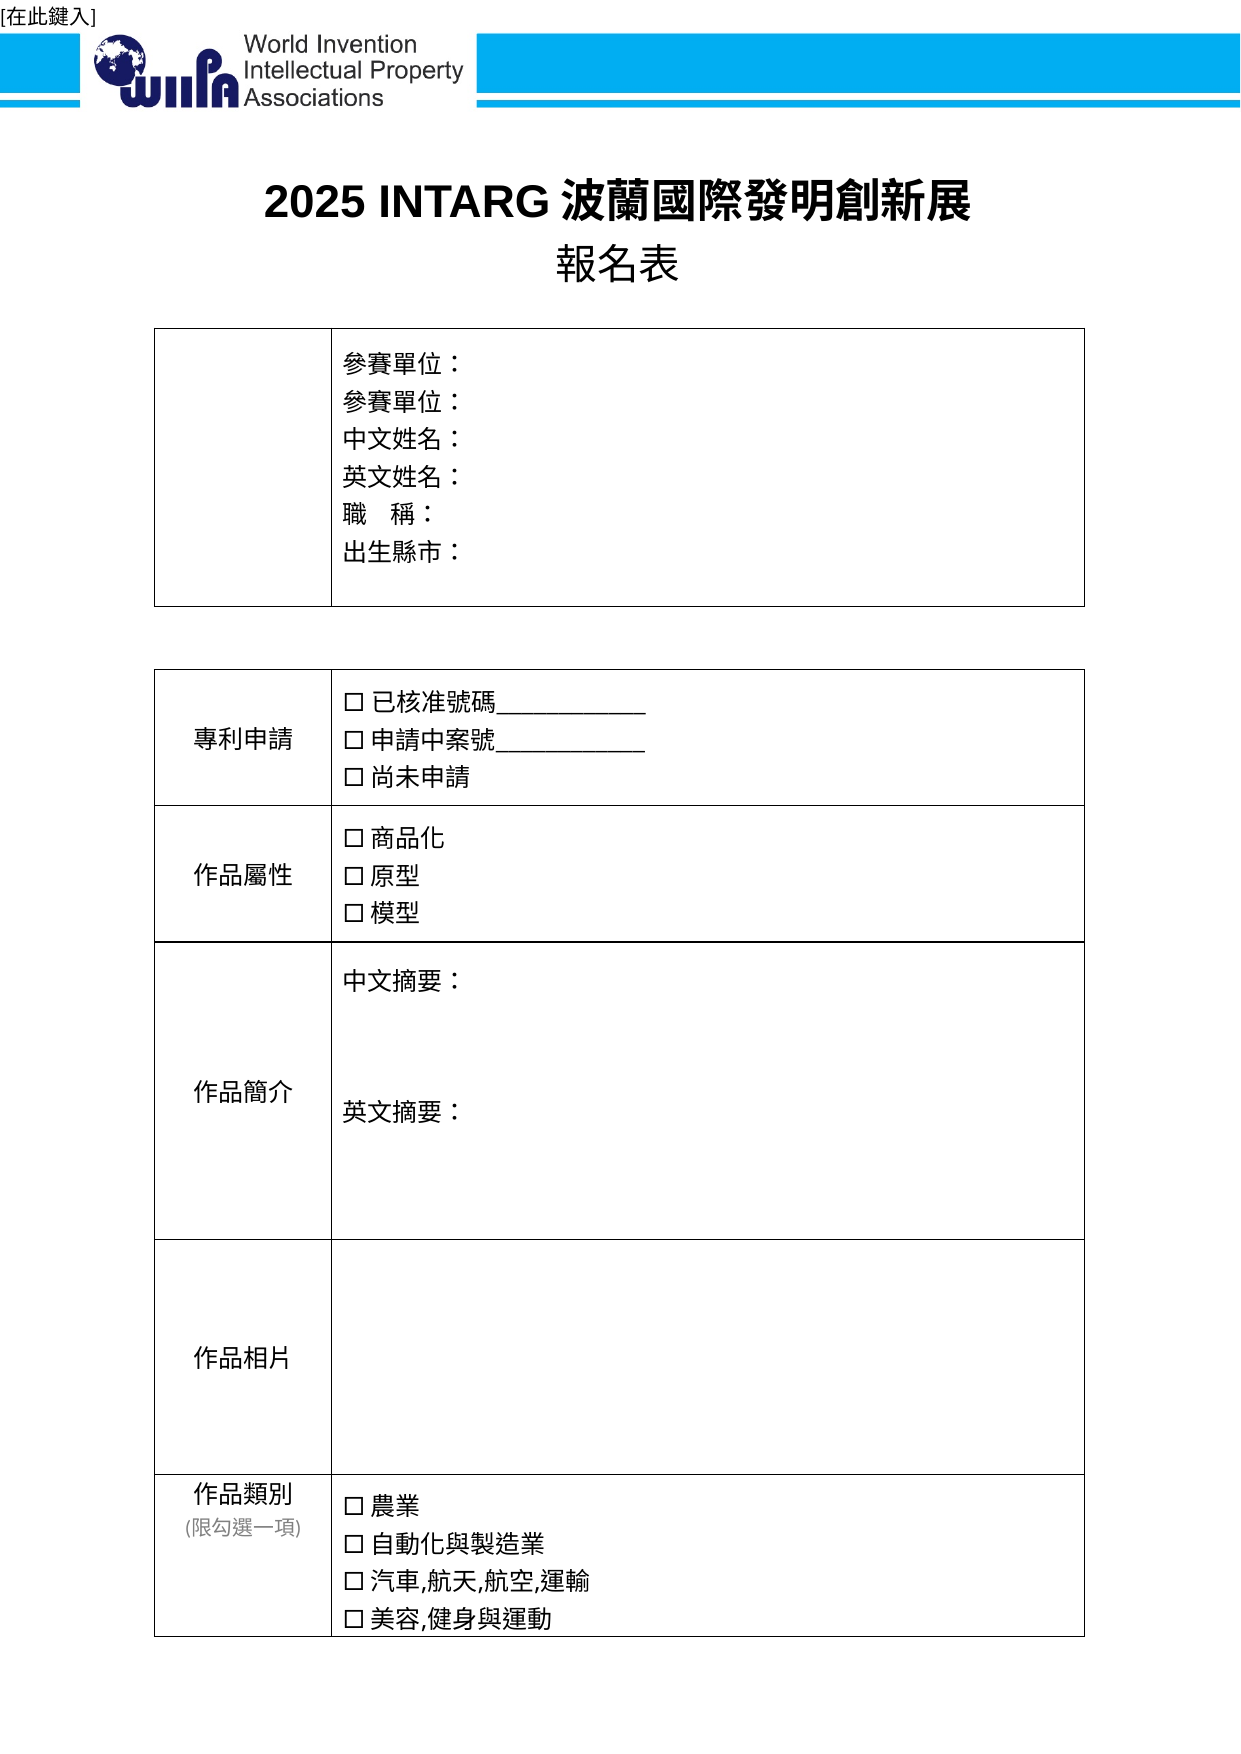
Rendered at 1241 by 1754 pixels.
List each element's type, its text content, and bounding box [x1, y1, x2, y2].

table_cell  商品化  原型  模型 [332, 806, 1084, 941]
table_cell [155, 329, 331, 606]
table_cell 參賽單位： 參賽單位： 中文姓名： 英文姓名： 職 稱： 出生縣市： [332, 329, 1084, 606]
table_cell [332, 1240, 1084, 1473]
table_cell 作品相片 [155, 1240, 331, 1473]
table_cell  農業  自動化與製造業  汽車,航天,航空,運輸  美容,健身與運動 [332, 1475, 1084, 1636]
table_cell 作品屬性 [155, 806, 331, 941]
table_cell 作品類別 (限勾選一項) [155, 1475, 331, 1636]
table_header  已核准號碼____________  申請中案號____________  尚未申請 [332, 670, 1084, 805]
table_header 專利申請 [155, 670, 331, 805]
table_cell 作品簡介 [155, 943, 331, 1238]
table_cell 中文摘要： 英文摘要： [332, 943, 1084, 1238]
